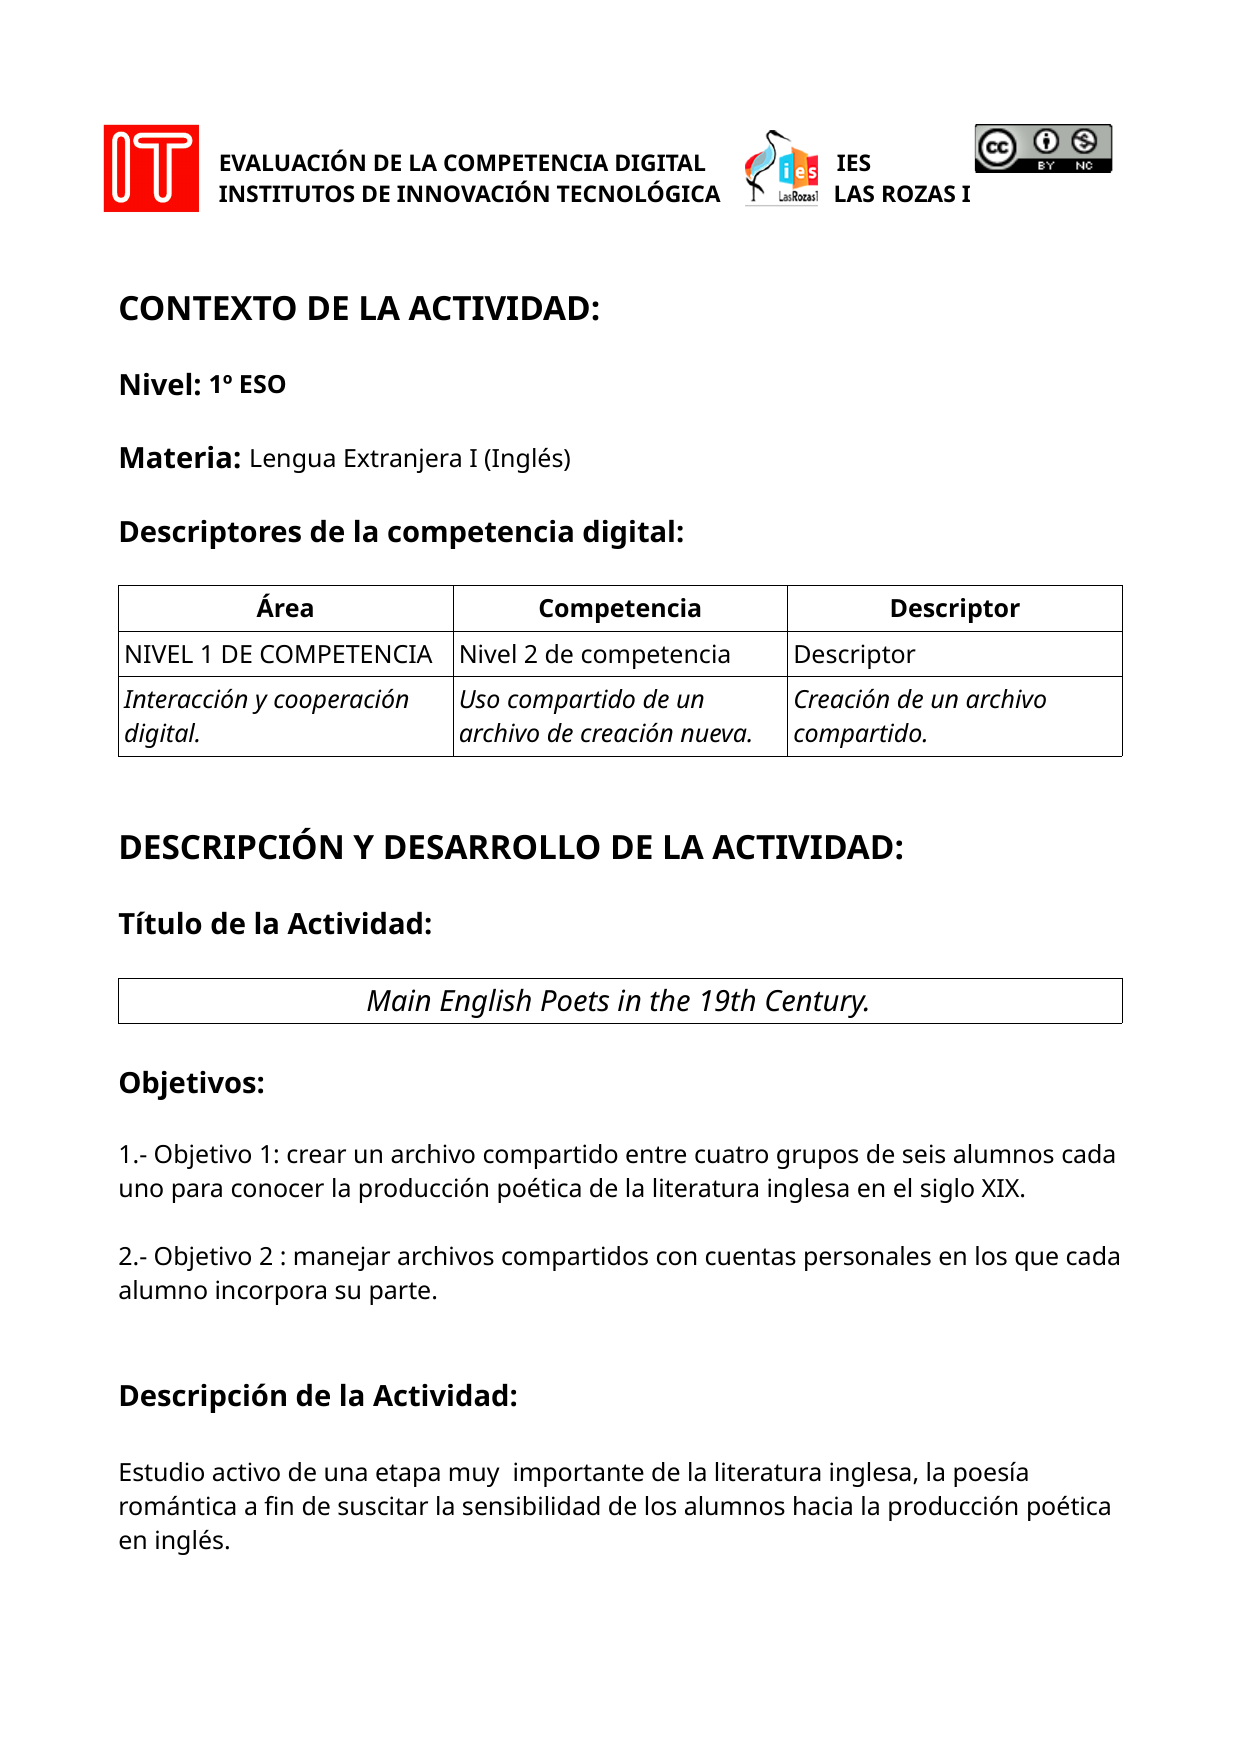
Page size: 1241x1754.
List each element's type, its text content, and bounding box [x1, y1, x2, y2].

text DESCRIPCIÓN Y DESARROLLO DE LA ACTIVIDAD: [118, 824, 1122, 869]
text 2.- Objetivo 2 : manejar archivos compartidos con cuentas personales en los que cada alumno incorpora su parte. [118, 1239, 1122, 1307]
text Descriptores de la competencia digital: [118, 511, 1122, 551]
picture [740, 123, 823, 207]
text Main English Poets in the 19th Century. [119, 979, 1122, 1023]
table_cell Creación de un archivo compartido. [788, 677, 1122, 756]
table_cell NIVEL 1 DE COMPETENCIA [119, 632, 453, 676]
text Estudio activo de una etapa muy importante de la literatura inglesa, la poesía romántica a fin de suscitar la sensibilidad de los alumnos hacia la producción poética en inglés. [118, 1454, 1122, 1557]
text 1.- Objetivo 1: crear un archivo compartido entre cuatro grupos de seis alumnos cada uno para conocer la producción poética de la literatura inglesa en el siglo XIX. [118, 1137, 1122, 1205]
text Nivel: 1º ESO [118, 364, 1122, 403]
text Título de la Actividad: [118, 904, 1122, 943]
table_cell Interacción y cooperación digital. [119, 677, 453, 756]
text CONTEXTO DE LA ACTIVIDAD: [118, 284, 1122, 330]
picture [974, 124, 1113, 173]
picture [100, 122, 203, 216]
table_cell Nivel 2 de competencia [454, 632, 787, 676]
table_cell Descriptor [788, 632, 1122, 676]
text Materia: Lengua Extranjera I (Inglés) [118, 437, 1122, 477]
table_cell Uso compartido de un archivo de creación nueva. [454, 677, 787, 756]
text Descripción de la Actividad: [118, 1375, 1122, 1415]
table_header Área [119, 586, 453, 631]
table_header Descriptor [788, 586, 1122, 631]
table_header Competencia [454, 586, 787, 631]
text Objetivos: [118, 1063, 1122, 1102]
